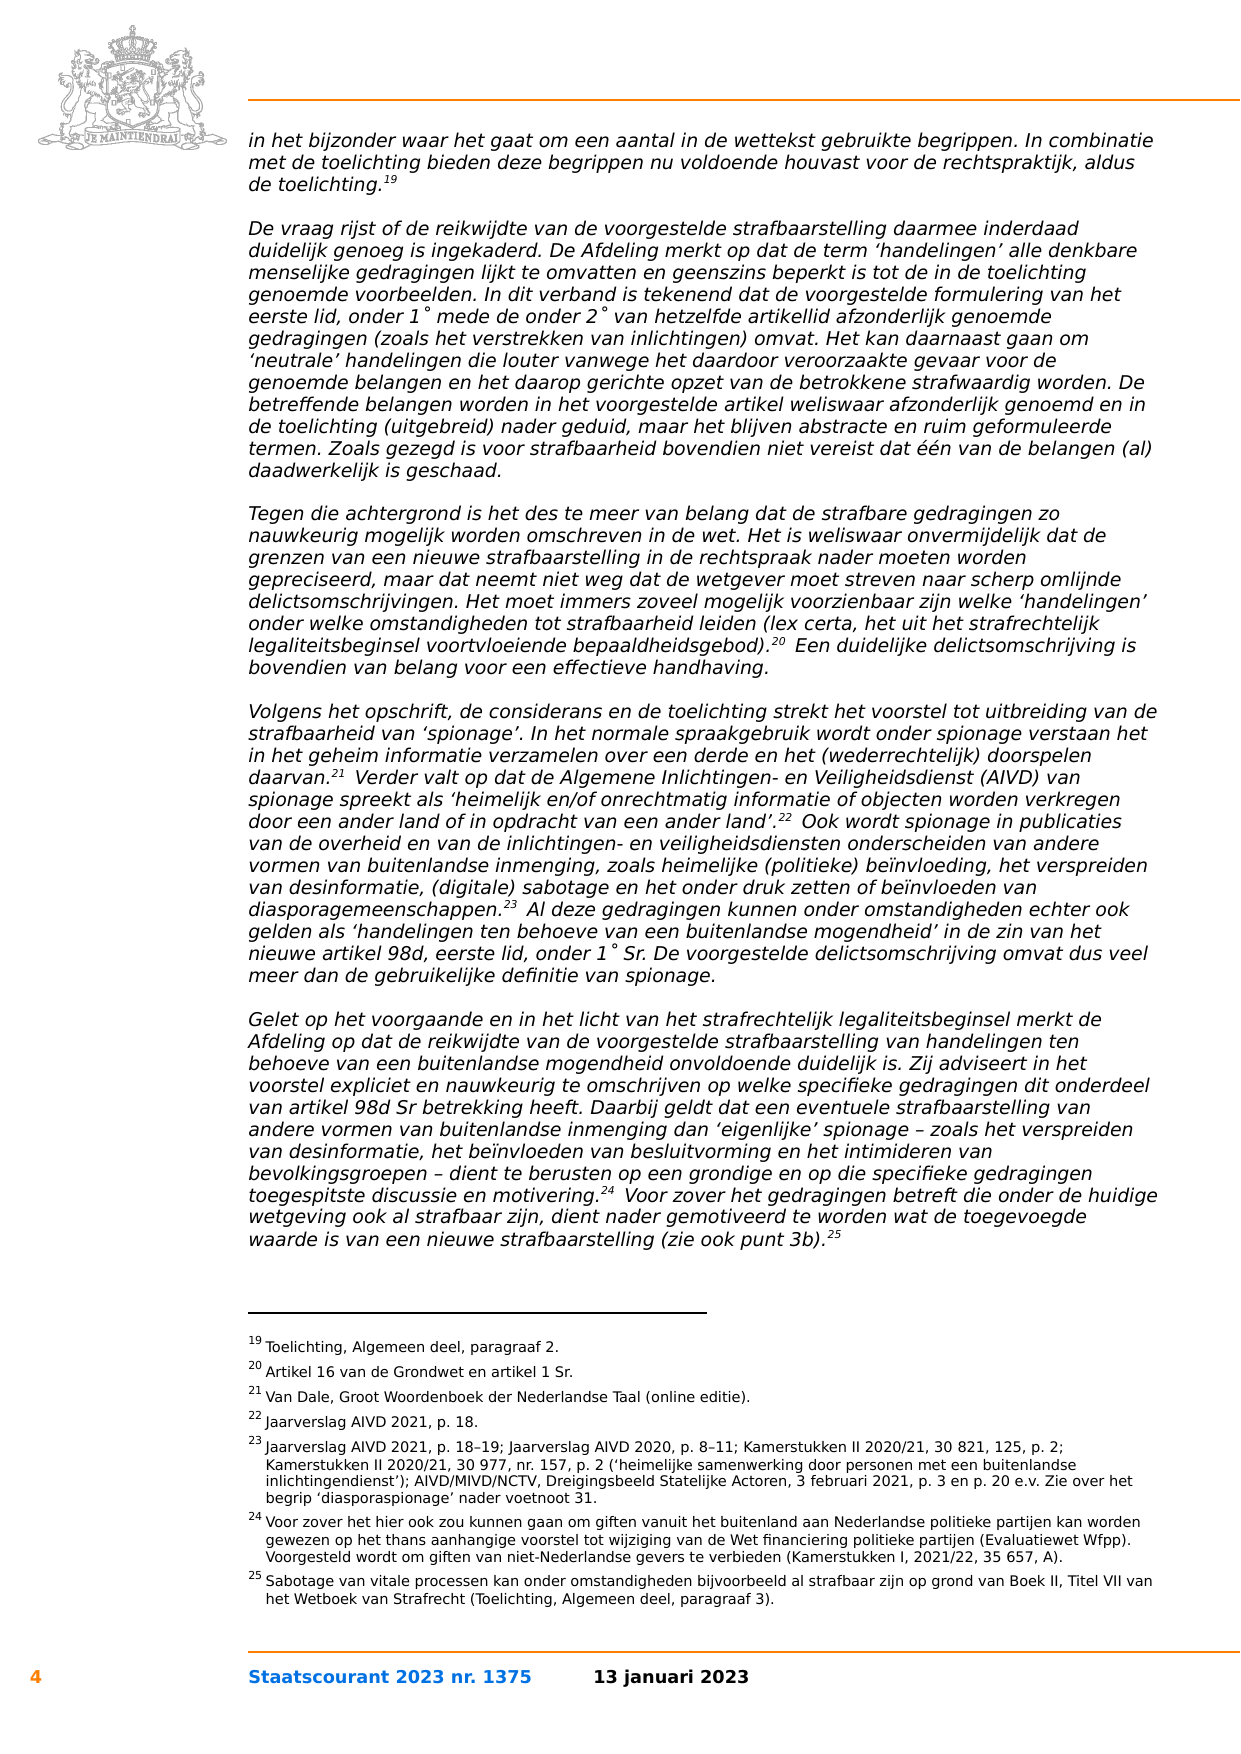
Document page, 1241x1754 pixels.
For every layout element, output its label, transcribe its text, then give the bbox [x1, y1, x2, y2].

text Jaarverslag AIVD 2021, p. 18–19; Jaarverslag AIVD 2020, p. 8–11; Kamerstukken II 2020/21, 30 821, 125, p. 2; Kamerstukken II 2020/21, 30 977, nr. 157, p. 2 (‘heimelijke samenwerking door personen met een buitenlandse inlichtingendienst’); AIVD/MIVD/NCTV, Dreigingsbeeld Statelijke Actoren, 3 februari 2021, p. 3 en p. 20 e.v. Zie over het begrip ‘diasporaspionage’ nader voetnoot 31. [248, 1434, 1163, 1507]
text Toelichting, Algemeen deel, paragraaf 2. [248, 1334, 1163, 1357]
text Jaarverslag AIVD 2021, p. 18. [248, 1409, 1163, 1432]
text Tegen die achtergrond is het des te meer van belang dat de strafbare gedragingen zo nauwkeurig mogelijk worden omschreven in de wet. Het is weliswaar onvermijdelijk dat de grenzen van een nieuwe strafbaarstelling in de rechtspraak nader moeten worden gepreciseerd, maar dat neemt niet weg dat de wetgever moet streven naar scherp omlijnde delictsomschrijvingen. Het moet immers zoveel mogelijk voorzienbaar zijn welke ‘handelingen’ onder welke omstandigheden tot strafbaarheid leiden (lex certa, het uit het strafrechtelijk legaliteitsbeginsel voortvloeiende bepaaldheidsgebod). Een duidelijke delictsomschrijving is bovendien van belang voor een effectieve handhaving. [248, 503, 1163, 679]
text Van Dale, Groot Woordenboek der Nederlandse Taal (online editie). [248, 1384, 1163, 1407]
text Voor zover het hier ook zou kunnen gaan om giften vanuit het buitenland aan Nederlandse politieke partijen kan worden gewezen op het thans aanhangige voorstel tot wijziging van de Wet financiering politieke partijen (Evaluatiewet Wfpp). Voorgesteld wordt om giften van niet-Nederlandse gevers te verbieden (Kamerstukken I, 2021/22, 35 657, A). [248, 1510, 1163, 1566]
text Artikel 16 van de Grondwet en artikel 1 Sr. [248, 1359, 1163, 1382]
text Gelet op het voorgaande en in het licht van het strafrechtelijk legaliteitsbeginsel merkt de Afdeling op dat de reikwijdte van de voorgestelde strafbaarstelling van handelingen ten behoeve van een buitenlandse mogendheid onvoldoende duidelijk is. Zij adviseert in het voorstel expliciet en nauwkeurig te omschrijven op welke specifieke gedragingen dit onderdeel van artikel 98d Sr betrekking heeft. Daarbij geldt dat een eventuele strafbaarstelling van andere vormen van buitenlandse inmenging dan ‘eigenlijke’ spionage – zoals het verspreiden van desinformatie, het beïnvloeden van besluitvorming en het intimideren van bevolkingsgroepen – dient te berusten op een grondige en op die specifieke gedragingen toegespitste discussie en motivering. Voor zover het gedragingen betreft die onder de huidige wetgeving ook al strafbaar zijn, dient nader gemotiveerd te worden wat de toegevoegde waarde is van een nieuwe strafbaarstelling (zie ook punt 3b). [248, 1009, 1163, 1250]
picture [38, 25, 227, 150]
text De vraag rijst of de reikwijdte van de voorgestelde strafbaarstelling daarmee inderdaad duidelijk genoeg is ingekaderd. De Afdeling merkt op dat de term ‘handelingen’ alle denkbare menselijke gedragingen lijkt te omvatten en geenszins beperkt is tot de in de toelichting genoemde voorbeelden. In dit verband is tekenend dat de voorgestelde formulering van het eerste lid, onder 1˚ mede de onder 2˚ van hetzelfde artikellid afzonderlijk genoemde gedragingen (zoals het verstrekken van inlichtingen) omvat. Het kan daarnaast gaan om ‘neutrale’ handelingen die louter vanwege het daardoor veroorzaakte gevaar voor de genoemde belangen en het daarop gerichte opzet van de betrokkene strafwaardig worden. De betreffende belangen worden in het voorgestelde artikel weliswaar afzonderlijk genoemd en in de toelichting (uitgebreid) nader geduid, maar het blijven abstracte en ruim geformuleerde termen. Zoals gezegd is voor strafbaarheid bovendien niet vereist dat één van de belangen (al) daadwerkelijk is geschaad. [248, 218, 1163, 481]
text Volgens het opschrift, de considerans en de toelichting strekt het voorstel tot uitbreiding van de strafbaarheid van ‘spionage’. In het normale spraakgebruik wordt onder spionage verstaan het in het geheim informatie verzamelen over een derde en het (wederrechtelijk) doorspelen daarvan. Verder valt op dat de Algemene Inlichtingen- en Veiligheidsdienst (AIVD) van spionage spreekt als ‘heimelijk en/of onrechtmatig informatie of objecten worden verkregen door een ander land of in opdracht van een ander land’. Ook wordt spionage in publicaties van de overheid en van de inlichtingen- en veiligheidsdiensten onderscheiden van andere vormen van buitenlandse inmenging, zoals heimelijke (politieke) beïnvloeding, het verspreiden van desinformatie, (digitale) sabotage en het onder druk zetten of beïnvloeden van diasporagemeenschappen. Al deze gedragingen kunnen onder omstandigheden echter ook gelden als ‘handelingen ten behoeve van een buitenlandse mogendheid’ in de zin van het nieuwe artikel 98d, eerste lid, onder 1˚ Sr. De voorgestelde delictsomschrijving omvat dus veel meer dan de gebruikelijke definitie van spionage. [248, 701, 1163, 987]
text Sabotage van vitale processen kan onder omstandigheden bijvoorbeeld al strafbaar zijn op grond van Boek II, Titel VII van het Wetboek van Strafrecht (Toelichting, Algemeen deel, paragraaf 3). [248, 1569, 1163, 1608]
text in het bijzonder waar het gaat om een aantal in de wettekst gebruikte begrippen. In combinatie met de toelichting bieden deze begrippen nu voldoende houvast voor de rechtspraktijk, aldus de toelichting. [248, 130, 1163, 196]
